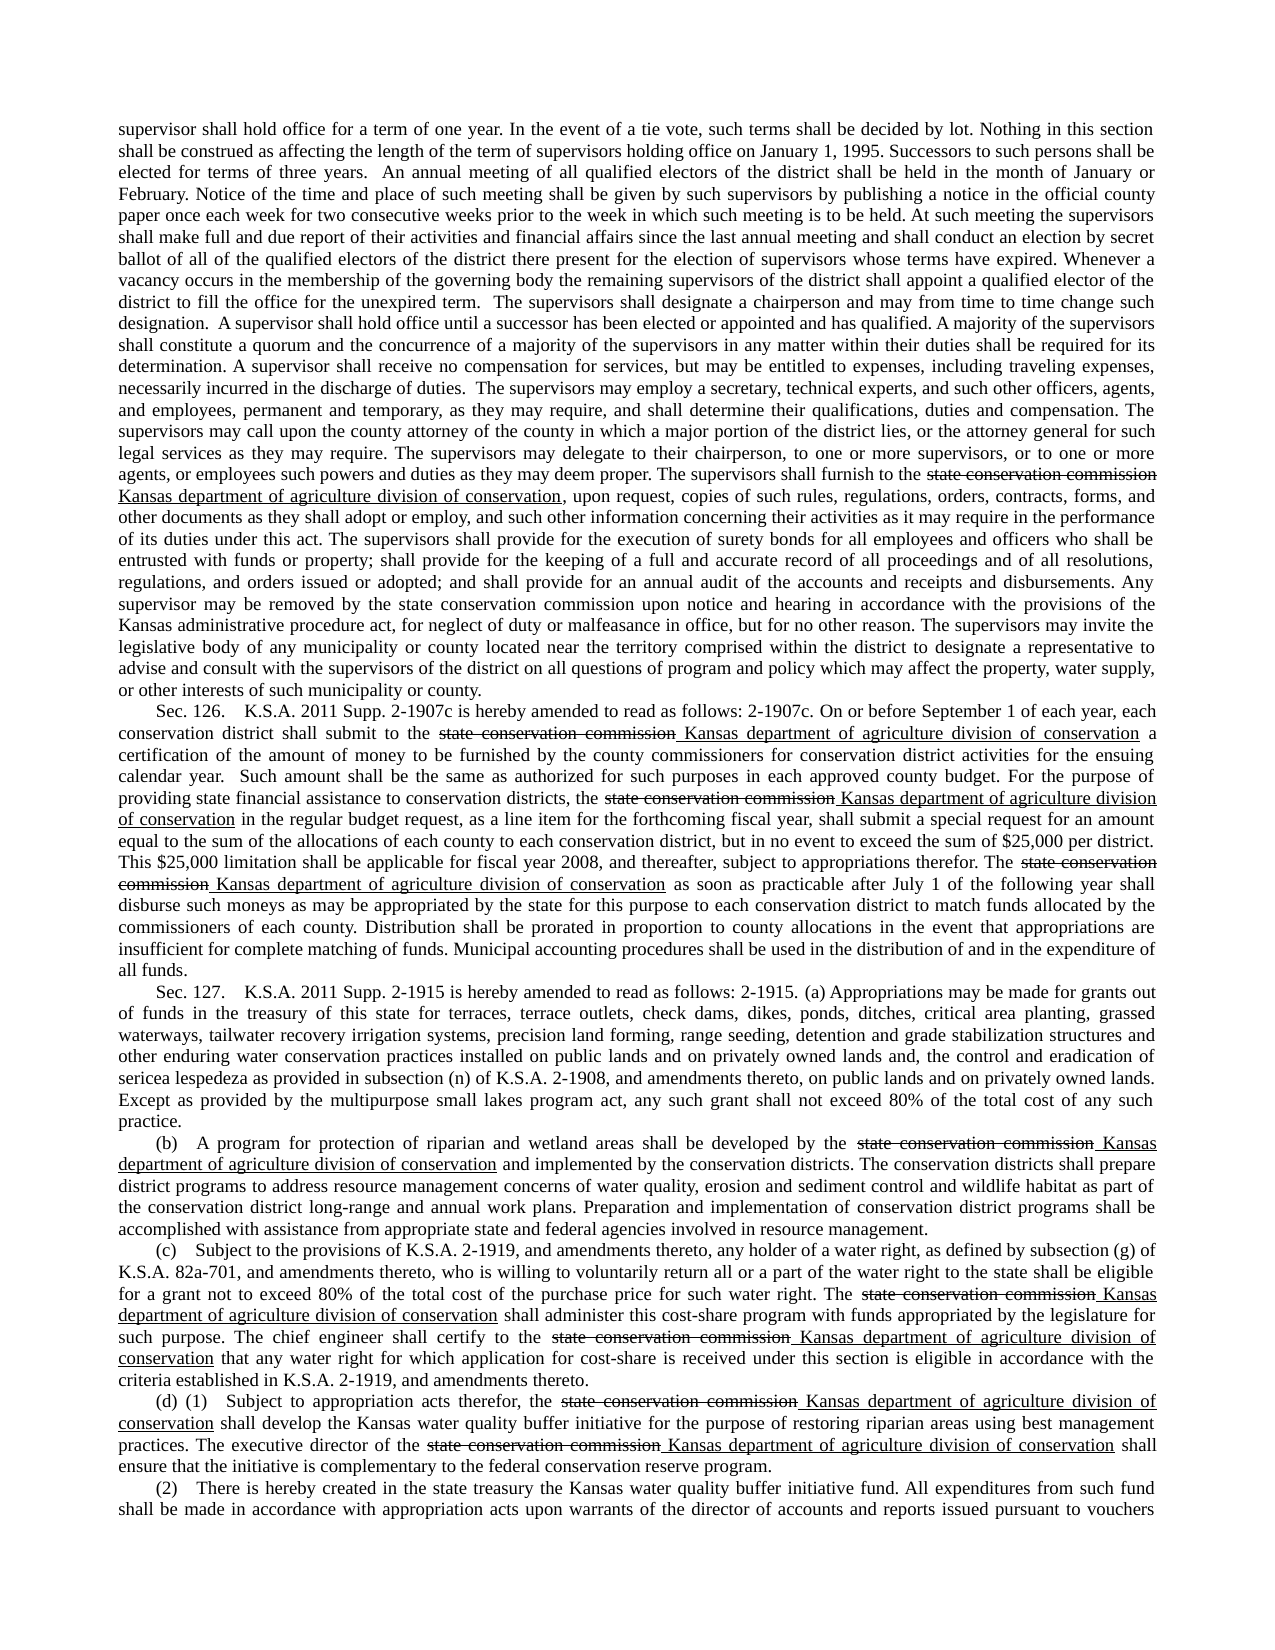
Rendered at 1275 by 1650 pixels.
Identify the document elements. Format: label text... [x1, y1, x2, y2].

text (2) There is hereby created in the state treasury the Kansas water quality buffer initiative fund. All expenditures from such fund shall be made in accordance with appropriation acts upon warrants of the director of accounts and reports issued pursuant to vouchers [118, 1477, 1157, 1520]
text (c) Subject to the provisions of K.S.A. 2-1919, and amendments thereto, any holder of a water right, as defined by subsection (g) of K.S.A. 82a-701, and amendments thereto, who is willing to voluntarily return all or a part of the water right to the state shall be eligible for a grant not to exceed 80% of the total cost of the purchase price for such water right. The state conservation commission Kansas department of agriculture division of conservation shall administer this cost-share program with funds appropriated by the legislature for such purpose. The chief engineer shall certify to the state conservation commission Kansas department of agriculture division of conservation that any water right for which application for cost-share is received under this section is eligible in accordance with the criteria established in K.S.A. 2-1919, and amendments thereto. [118, 1239, 1157, 1390]
text (d) (1) Subject to appropriation acts therefor, the state conservation commission Kansas department of agriculture division of conservation shall develop the Kansas water quality buffer initiative for the purpose of restoring riparian areas using best management practices. The executive director of the state conservation commission Kansas department of agriculture division of conservation shall ensure that the initiative is complementary to the federal conservation reserve program. [118, 1390, 1157, 1477]
text Sec. 127. K.S.A. 2011 Supp. 2-1915 is hereby amended to read as follows: 2-1915. (a) Appropriations may be made for grants out of funds in the treasury of this state for terraces, terrace outlets, check dams, dikes, ponds, ditches, critical area planting, grassed waterways, tailwater recovery irrigation systems, precision land forming, range seeding, detention and grade stabilization structures and other enduring water conservation practices installed on public lands and on privately owned lands and, the control and eradication of sericea lespedeza as provided in subsection (n) of K.S.A. 2-1908, and amendments thereto, on public lands and on privately owned lands. Except as provided by the multipurpose small lakes program act, any such grant shall not exceed 80% of the total cost of any such practice. [118, 981, 1157, 1132]
text Sec. 126. K.S.A. 2011 Supp. 2-1907c is hereby amended to read as follows: 2-1907c. On or before September 1 of each year, each conservation district shall submit to the state conservation commission Kansas department of agriculture division of conservation a certification of the amount of money to be furnished by the county commissioners for conservation district activities for the ensuing calendar year. Such amount shall be the same as authorized for such purposes in each approved county budget. For the purpose of providing state financial assistance to conservation districts, the state conservation commission Kansas department of agriculture division of conservation in the regular budget request, as a line item for the forthcoming fiscal year, shall submit a special request for an amount equal to the sum of the allocations of each county to each conservation district, but in no event to exceed the sum of $25,000 per district. This $25,000 limitation shall be applicable for fiscal year 2008, and thereafter, subject to appropriations therefor. The state conservation commission Kansas department of agriculture division of conservation as soon as practicable after July 1 of the following year shall disburse such moneys as may be appropriated by the state for this purpose to each conservation district to match funds allocated by the commissioners of each county. Distribution shall be prorated in proportion to county allocations in the event that appropriations are insufficient for complete matching of funds. Municipal accounting procedures shall be used in the distribution of and in the expenditure of all funds. [118, 700, 1157, 981]
text supervisor shall hold office for a term of one year. In the event of a tie vote, such terms shall be decided by lot. Nothing in this section shall be construed as affecting the length of the term of supervisors holding office on January 1, 1995. Successors to such persons shall be elected for terms of three years. An annual meeting of all qualified electors of the district shall be held in the month of January or February. Notice of the time and place of such meeting shall be given by such supervisors by publishing a notice in the official county paper once each week for two consecutive weeks prior to the week in which such meeting is to be held. At such meeting the supervisors shall make full and due report of their activities and financial affairs since the last annual meeting and shall conduct an election by secret ballot of all of the qualified electors of the district there present for the election of supervisors whose terms have expired. Whenever a vacancy occurs in the membership of the governing body the remaining supervisors of the district shall appoint a qualified elector of the district to fill the office for the unexpired term. The supervisors shall designate a chairperson and may from time to time change such designation. A supervisor shall hold office until a successor has been elected or appointed and has qualified. A majority of the supervisors shall constitute a quorum and the concurrence of a majority of the supervisors in any matter within their duties shall be required for its determination. A supervisor shall receive no compensation for services, but may be entitled to expenses, including traveling expenses, necessarily incurred in the discharge of duties. The supervisors may employ a secretary, technical experts, and such other officers, agents, and employees, permanent and temporary, as they may require, and shall determine their qualifications, duties and compensation. The supervisors may call upon the county attorney of the county in which a major portion of the district lies, or the attorney general for such legal services as they may require. The supervisors may delegate to their chairperson, to one or more supervisors, or to one or more agents, or employees such powers and duties as they may deem proper. The supervisors shall furnish to the state conservation commission Kansas department of agriculture division of conservation, upon request, copies of such rules, regulations, orders, contracts, forms, and other documents as they shall adopt or employ, and such other information concerning their activities as it may require in the performance of its duties under this act. The supervisors shall provide for the execution of surety bonds for all employees and officers who shall be entrusted with funds or property; shall provide for the keeping of a full and accurate record of all proceedings and of all resolutions, regulations, and orders issued or adopted; and shall provide for an annual audit of the accounts and receipts and disbursements. Any supervisor may be removed by the state conservation commission upon notice and hearing in accordance with the provisions of the Kansas administrative procedure act, for neglect of duty or malfeasance in office, but for no other reason. The supervisors may invite the legislative body of any municipality or county located near the territory comprised within the district to designate a representative to advise and consult with the supervisors of the district on all questions of program and policy which may affect the property, water supply, or other interests of such municipality or county. [118, 118, 1157, 700]
text (b) A program for protection of riparian and wetland areas shall be developed by the state conservation commission Kansas department of agriculture division of conservation and implemented by the conservation districts. The conservation districts shall prepare district programs to address resource management concerns of water quality, erosion and sediment control and wildlife habitat as part of the conservation district long-range and annual work plans. Preparation and implementation of conservation district programs shall be accomplished with assistance from appropriate state and federal agencies involved in resource management. [118, 1132, 1157, 1239]
